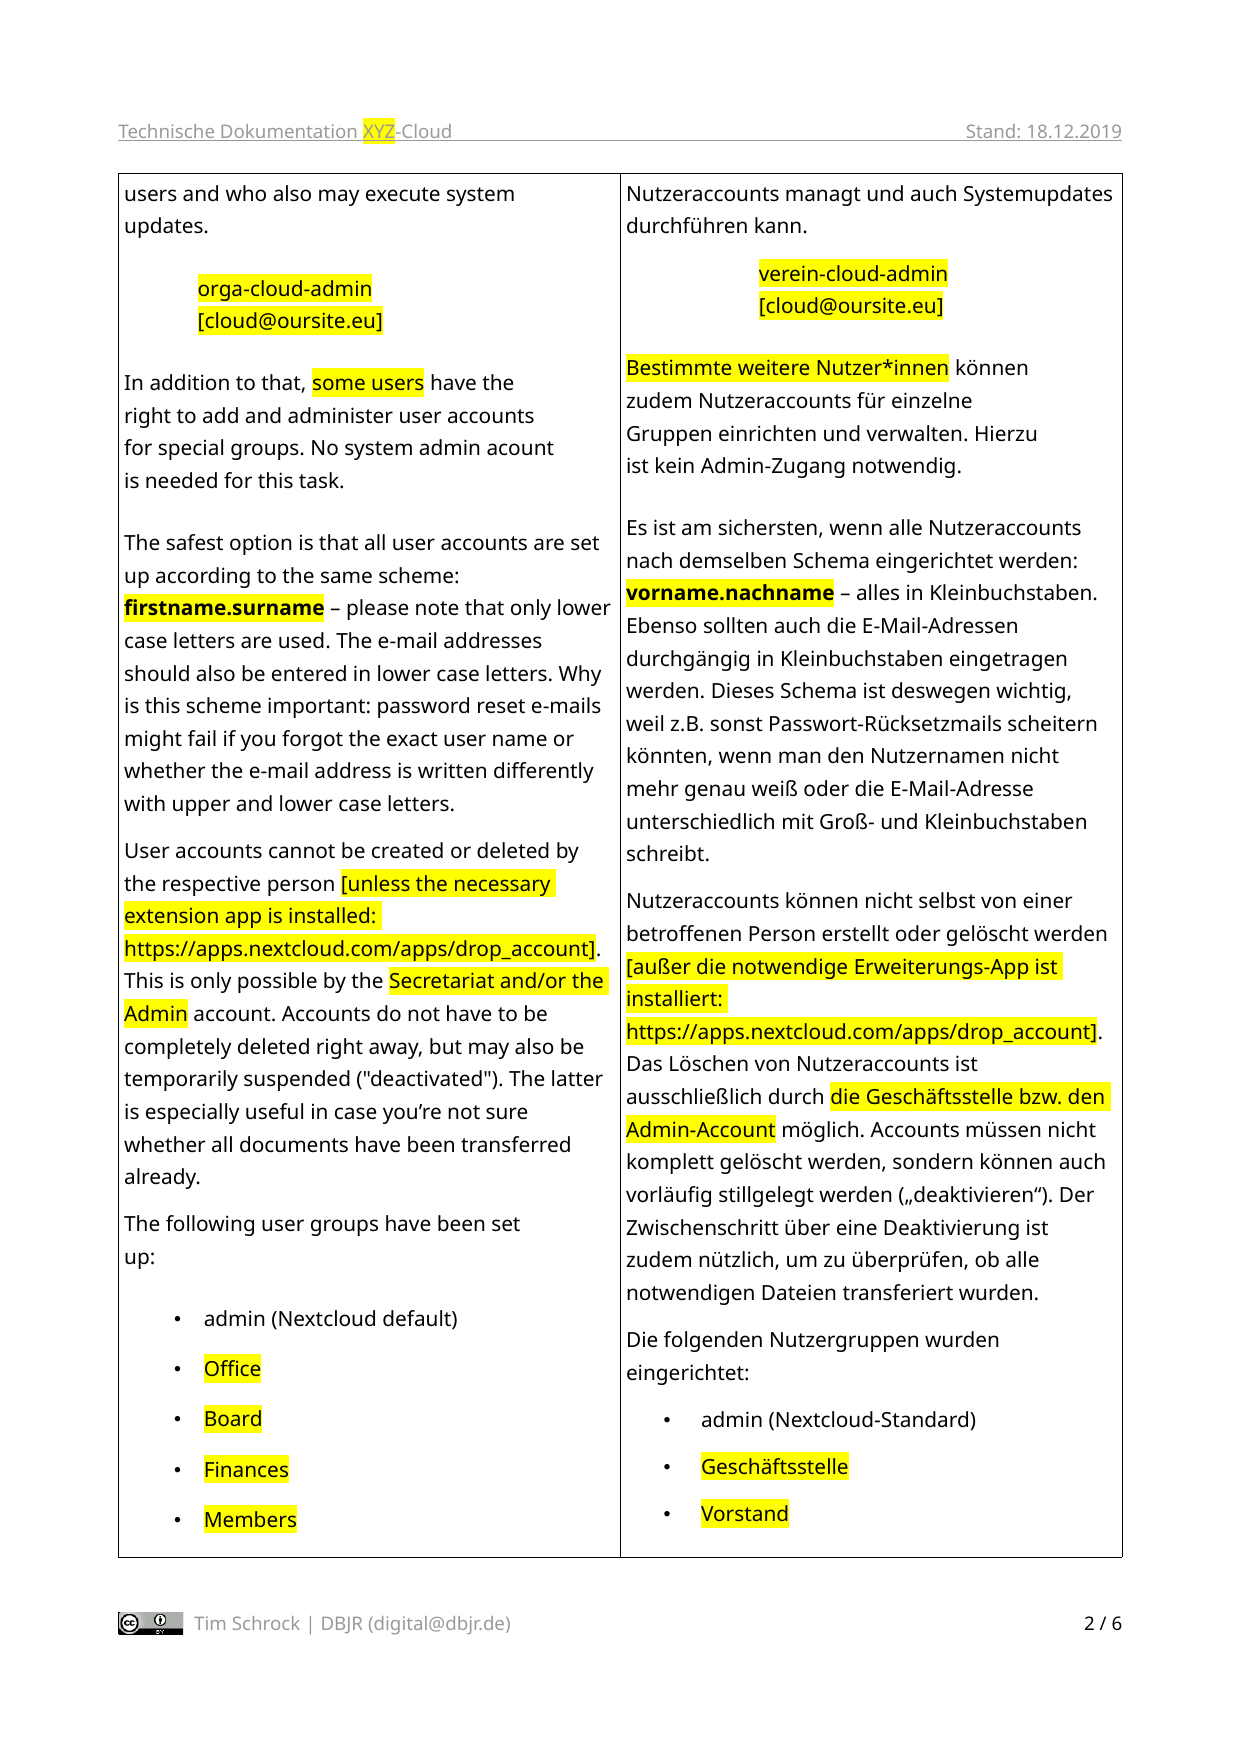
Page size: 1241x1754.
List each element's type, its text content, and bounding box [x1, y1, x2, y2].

picture [118, 1612, 184, 1635]
table_cell Es gibt einen administrativen Account für das Backend, der die Nextcloud wartet, Nutzeraccounts managt und auch Systemupdates durchführen kann. verein-cloud-admin [cloud@oursite.eu] Bestimmte weitere Nutzer*innen können zudem Nutzeraccounts für einzelne Gruppen einrichten und verwalten. Hierzu ist kein Admin-Zugang notwendig. Es ist am sichersten, wenn alle Nutzeraccounts nach demselben Schema eingerichtet werden: vorname.nachname – alles in Kleinbuchstaben. Ebenso sollten auch die E-Mail-Adressen durchgängig in Kleinbuchstaben eingetragen werden. Dieses Schema ist deswegen wichtig, weil z.B. sonst Passwort-Rücksetzmails scheitern könnten, wenn man den Nutzernamen nicht mehr genau weiß oder die E-Mail-Adresse unterschiedlich mit Groß- und Kleinbuchstaben schreibt. Nutzeraccounts können nicht selbst von einer betroffenen Person erstellt oder gelöscht werden [außer die notwendige Erweiterungs-App ist installiert: https://apps.nextcloud.com/apps/drop_account]. Das Löschen von Nutzeraccounts ist ausschließlich durch die Geschäftsstelle bzw. den Admin-Account möglich. Accounts müssen nicht komplett gelöscht werden, sondern können auch vorläufig stillgelegt werden („deaktivieren“). Der Zwischenschritt über eine Deaktivierung ist zudem nützlich, um zu überprüfen, ob alle notwendigen Dateien transferiert wurden. Die folgenden Nutzergruppen wurden eingerichtet: admin (Nextcloud-Standard) Geschäftsstelle Vorstand Finanzen Mitglieder ABC-Arbeitsgruppe Jede*r Nutzer*in kann Mitglied in mehreren Gruppen sein. Bei unterschiedlichen Zugriffsrechten dieser Gruppen gilt jeweils das weiterreichende Zugriffsrecht für den betreffenden User. [621, 174, 1122, 1557]
table_cell There is one administrative account for the backend that manages the Nextcloud, its users and who also may execute system updates. orga-cloud-admin [cloud@oursite.eu] In addition to that, some users have the right to add and administer user accounts for special groups. No system admin acount is needed for this task. The safest option is that all user accounts are set up according to the same scheme: firstname.surname – please note that only lower case letters are used. The e-mail addresses should also be entered in lower case letters. Why is this scheme important: password reset e-mails might fail if you forgot the exact user name or whether the e-mail address is written differently with upper and lower case letters. User accounts cannot be created or deleted by the respective person [unless the necessary extension app is installed: https://apps.nextcloud.com/apps/drop_account]. This is only possible by the Secretariat and/or the Admin account. Accounts do not have to be completely deleted right away, but may also be temporarily suspended ("deactivated"). The latter is especially useful in case you’re not sure whether all documents have been transferred already. The following user groups have been set up: admin (Nextcloud default) Office Board Finances Members ABC Commission An individual user can be member of several groups. If these groups have different levels of access rights, then the more comprehensive rights for the user are used. [119, 174, 620, 1557]
